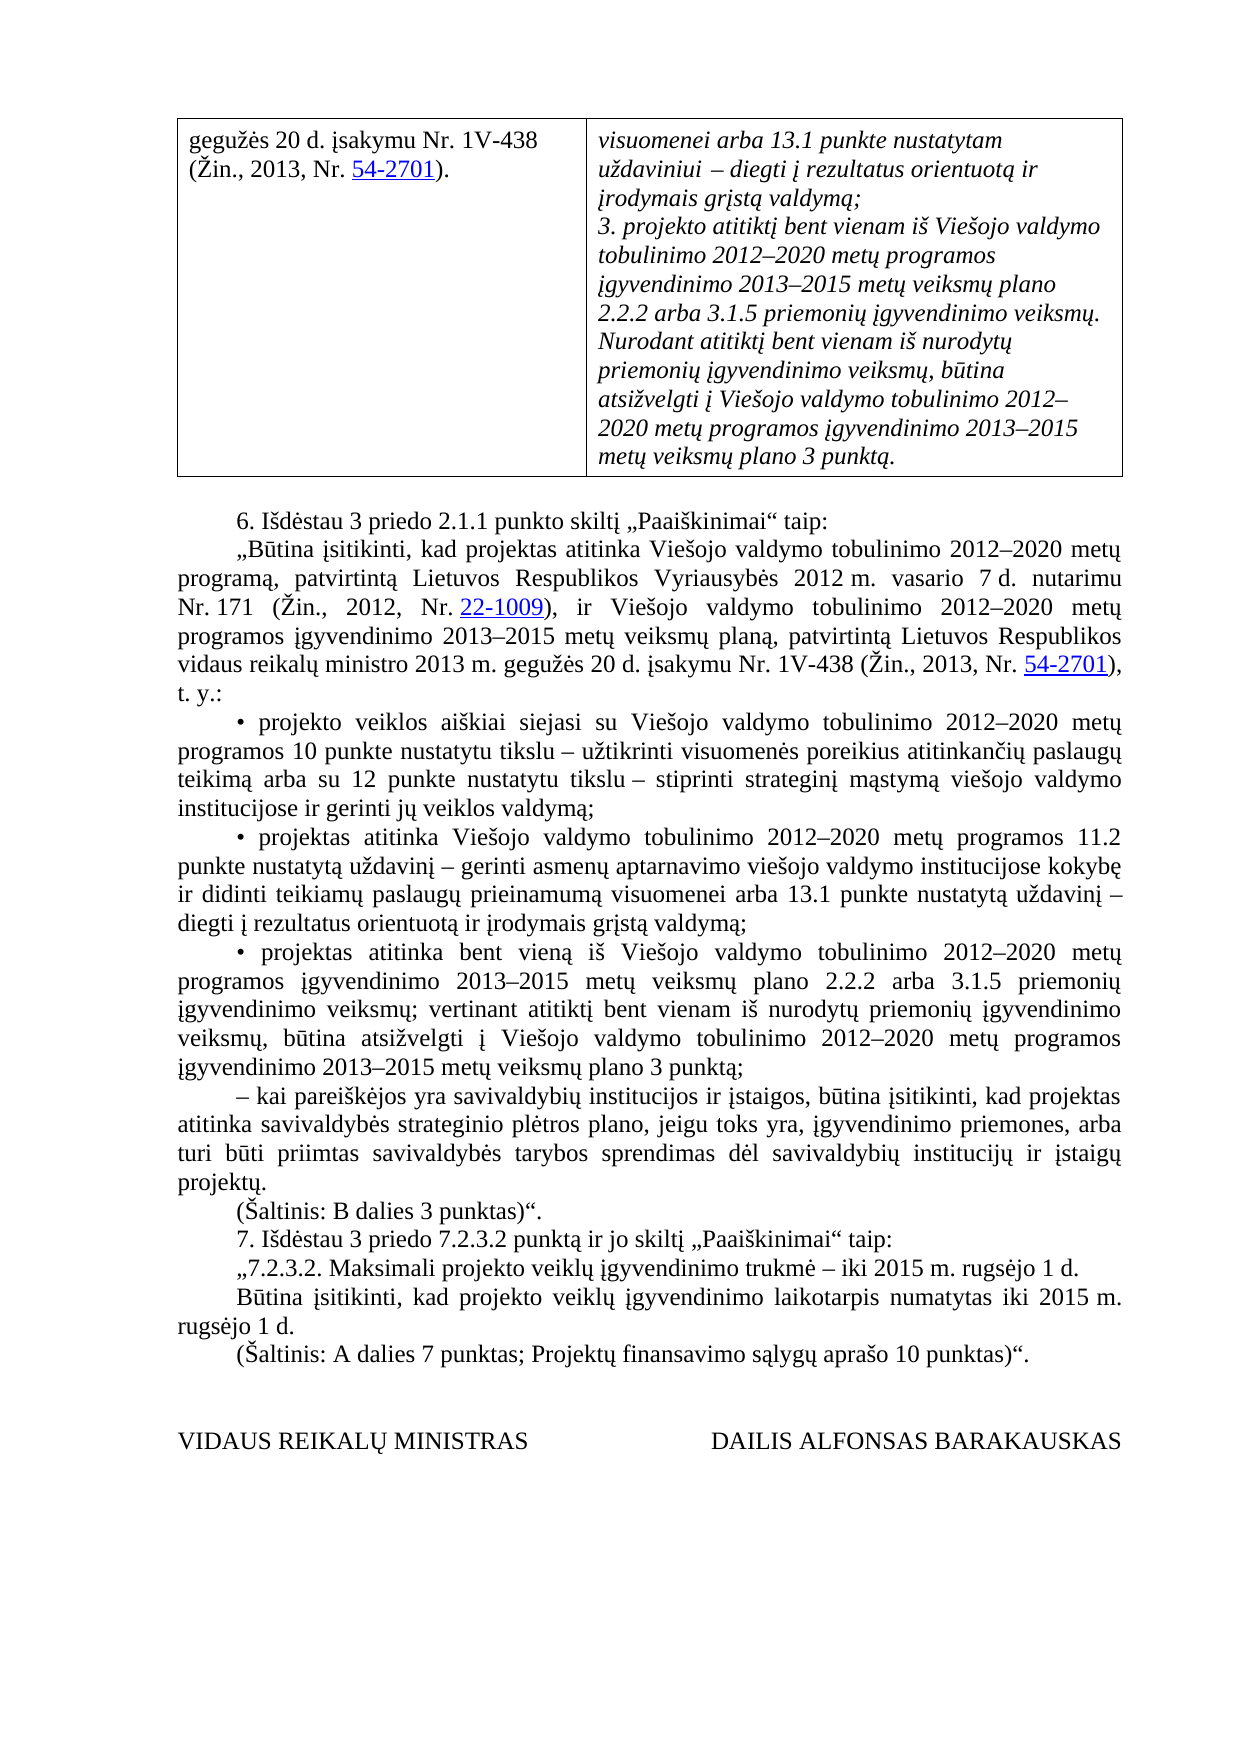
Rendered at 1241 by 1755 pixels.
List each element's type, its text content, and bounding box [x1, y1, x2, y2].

text • projektas atitinka Viešojo valdymo tobulinimo 2012–2020 metų programos 11.2 punkte nustatytą uždavinį – gerinti asmenų aptarnavimo viešojo valdymo institucijose kokybę ir didinti teikiamų paslaugų prieinamumą visuomenei arba 13.1 punkte nustatytą uždavinį – diegti į rezultatus orientuotą ir įrodymais grįstą valdymą; [177, 822, 1122, 937]
text – kai pareiškėjos yra savivaldybių institucijos ir įstaigos, būtina įsitikinti, kad projektas atitinka savivaldybės strateginio plėtros plano, jeigu toks yra, įgyvendinimo priemones, arba turi būti priimtas savivaldybės tarybos sprendimas dėl savivaldybių institucijų ir įstaigų projektų. [177, 1081, 1122, 1196]
text „Būtina įsitikinti, kad projektas atitinka Viešojo valdymo tobulinimo 2012–2020 metų programą, patvirtintą Lietuvos Respublikos Vyriausybės 2012 m. vasario 7 d. nutarimu Nr. 171 (Žin., 2012, Nr. 22-1009), ir Viešojo valdymo tobulinimo 2012–2020 metų programos įgyvendinimo 2013–2015 metų veiksmų planą, patvirtintą Lietuvos Respublikos vidaus reikalų ministro 2013 m. gegužės 20 d. įsakymu Nr. 1V-438 (Žin., 2013, Nr. 54-2701), t. y.: [177, 534, 1122, 707]
text „7.2.3.2. Maksimali projekto veiklų įgyvendinimo trukmė – iki 2015 m. rugsėjo 1 d. [177, 1253, 1122, 1282]
text Vidaus reikalų ministras Dailis Alfonsas Barakauskas [177, 1426, 1122, 1454]
table_cell visuomenei arba 13.1 punkte nustatytam uždaviniui – diegti į rezultatus orientuotą ir įrodymais grįstą valdymą; 3. projekto atitiktį bent vienam iš Viešojo valdymo tobulinimo 2012–2020 metų programos įgyvendinimo 2013–2015 metų veiksmų plano 2.2.2 arba 3.1.5 priemonių įgyvendinimo veiksmų. Nurodant atitiktį bent vienam iš nurodytų priemonių įgyvendinimo veiksmų, būtina atsižvelgti į Viešojo valdymo tobulinimo 2012–2020 metų programos įgyvendinimo 2013–2015 metų veiksmų plano 3 punktą. [587, 119, 1122, 476]
text (Šaltinis: B dalies 3 punktas)“. [177, 1196, 1122, 1224]
text Būtina įsitikinti, kad projekto veiklų įgyvendinimo laikotarpis numatytas iki 2015 m. rugsėjo 1 d. [177, 1282, 1122, 1339]
text 7. Išdėstau 3 priedo 7.2.3.2 punktą ir jo skiltį „Paaiškinimai“ taip: [177, 1224, 1122, 1253]
text • projekto veiklos aiškiai siejasi su Viešojo valdymo tobulinimo 2012–2020 metų programos 10 punkte nustatytu tikslu – užtikrinti visuomenės poreikius atitinkančių paslaugų teikimą arba su 12 punkte nustatytu tikslu – stiprinti strateginį mąstymą viešojo valdymo institucijose ir gerinti jų veiklos valdymą; [177, 707, 1122, 822]
table_cell gegužės 20 d. įsakymu Nr. 1V-438 (Žin., 2013, Nr. 54-2701). [178, 119, 586, 476]
text • projektas atitinka bent vieną iš Viešojo valdymo tobulinimo 2012–2020 metų programos įgyvendinimo 2013–2015 metų veiksmų plano 2.2.2 arba 3.1.5 priemonių įgyvendinimo veiksmų; vertinant atitiktį bent vienam iš nurodytų priemonių įgyvendinimo veiksmų, būtina atsižvelgti į Viešojo valdymo tobulinimo 2012–2020 metų programos įgyvendinimo 2013–2015 metų veiksmų plano 3 punktą; [177, 937, 1122, 1081]
text 6. Išdėstau 3 priedo 2.1.1 punkto skiltį „Paaiškinimai“ taip: [177, 506, 1122, 534]
text (Šaltinis: A dalies 7 punktas; Projektų finansavimo sąlygų aprašo 10 punktas)“. [177, 1339, 1122, 1368]
